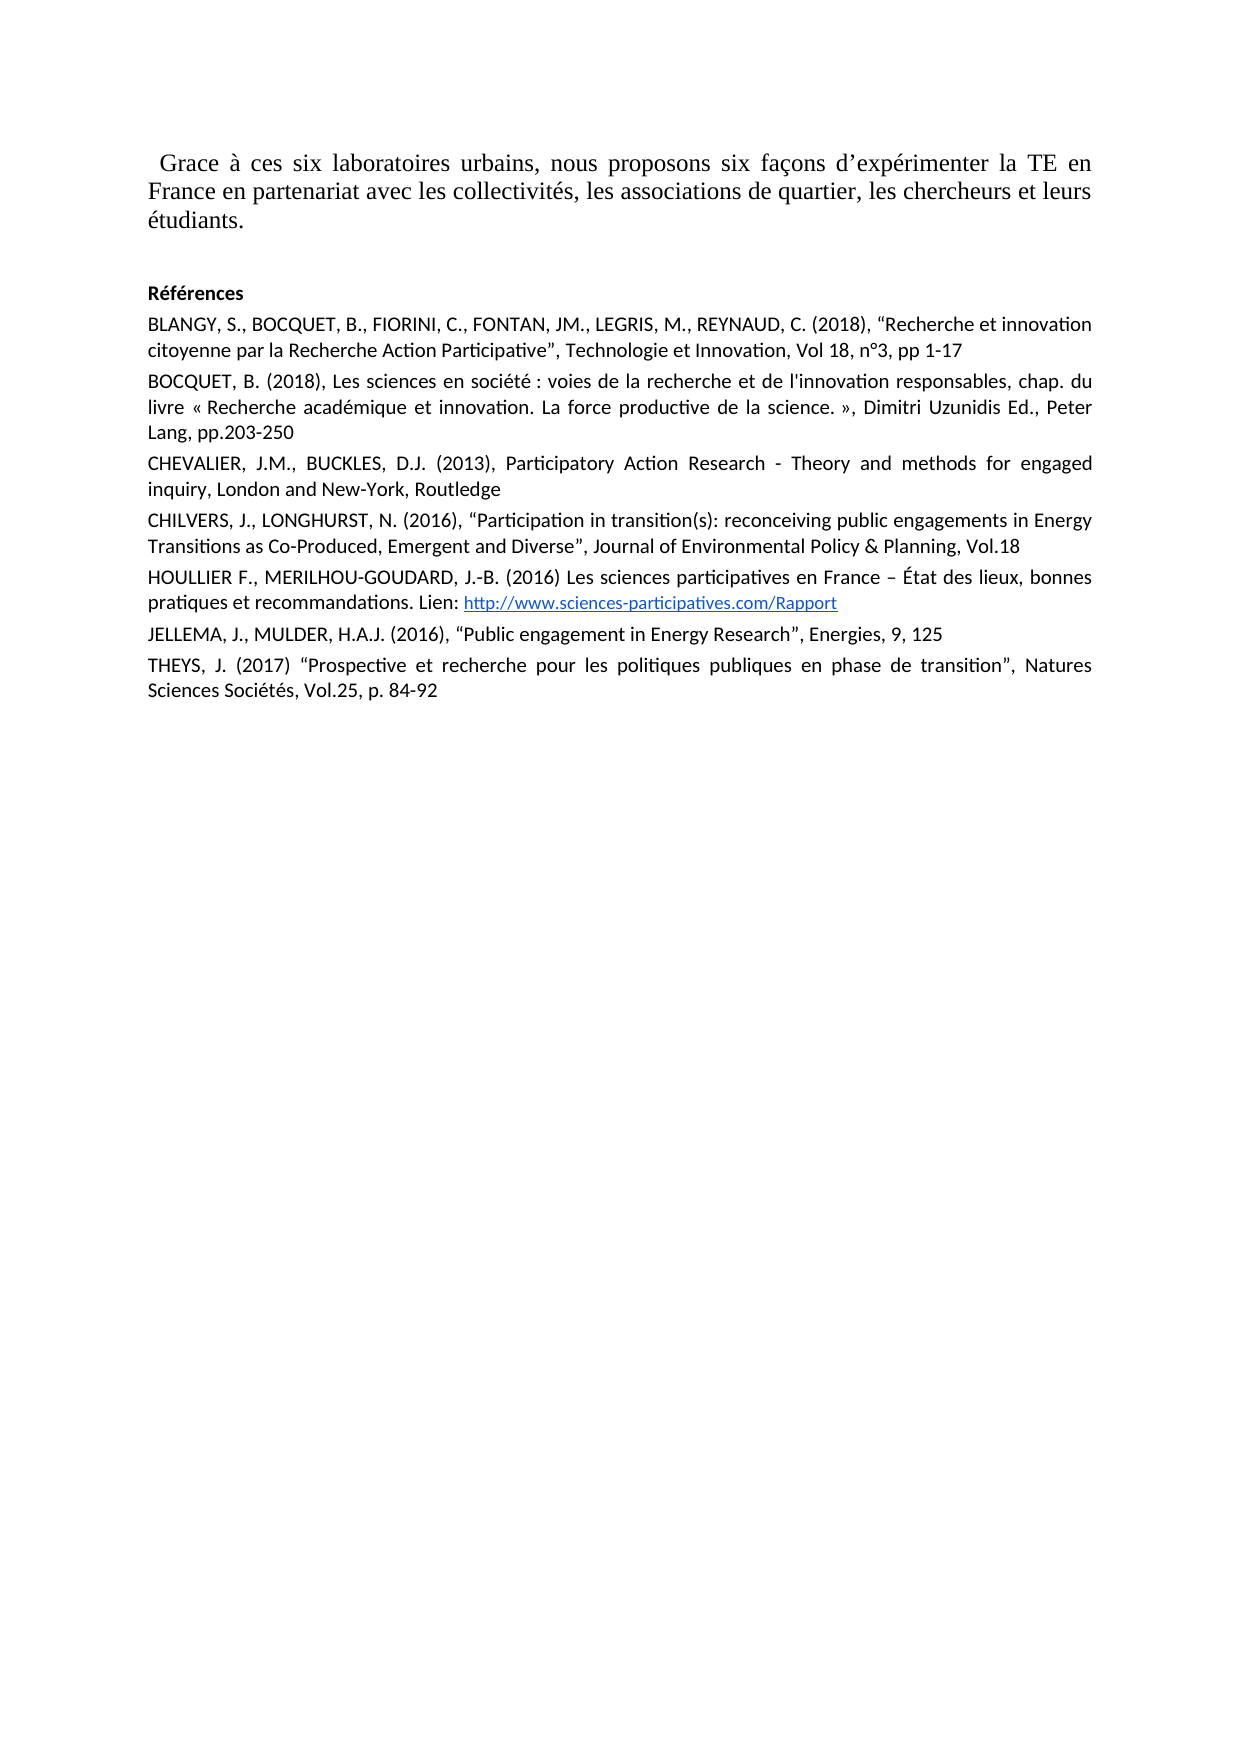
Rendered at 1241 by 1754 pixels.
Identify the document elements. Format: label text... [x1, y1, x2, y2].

text JELLEMA, J., MULDER, H.A.J. (2016), “Public engagement in Energy Research”, Energies, 9, 125 [148, 621, 1093, 646]
text CHILVERS, J., LONGHURST, N. (2016), “Participation in transition(s): reconceiving public engagements in Energy Transitions as Co-Produced, Emergent and Diverse”, Journal of Environmental Policy & Planning, Vol.18 [148, 507, 1093, 558]
text CHEVALIER, J.M., BUCKLES, D.J. (2013), Participatory Action Research - Theory and methods for engaged inquiry, London and New-York, Routledge [148, 451, 1093, 501]
text BLANGY, S., BOCQUET, B., FIORINI, C., FONTAN, JM., LEGRIS, M., REYNAUD, C. (2018), “Recherche et innovation citoyenne par la Recherche Action Participative”, Technologie et Innovation, Vol 18, n°3, pp 1-17 [148, 312, 1093, 362]
text Références [148, 280, 1093, 306]
text HOULLIER F., MERILHOU-GOUDARD, J.-B. (2016) Les sciences participatives en France – État des lieux, bonnes pratiques et recommandations. Lien: http://www.sciences-participatives.com/Rapport [148, 564, 1093, 615]
text Grace à ces six laboratoires urbains, nous proposons six façons d’expérimenter la TE en France en partenariat avec les collectivités, les associations de quartier, les chercheurs et leurs étudiants. [148, 148, 1093, 234]
text BOCQUET, B. (2018), Les sciences en société : voies de la recherche et de l'innovation responsables, chap. du livre « Recherche académique et innovation. La force productive de la science. », Dimitri Uzunidis Ed., Peter Lang, pp.203-250 [148, 368, 1093, 445]
text THEYS, J. (2017) “Prospective et recherche pour les politiques publiques en phase de transition”, Natures Sciences Sociétés, Vol.25, p. 84-92 [148, 652, 1093, 703]
